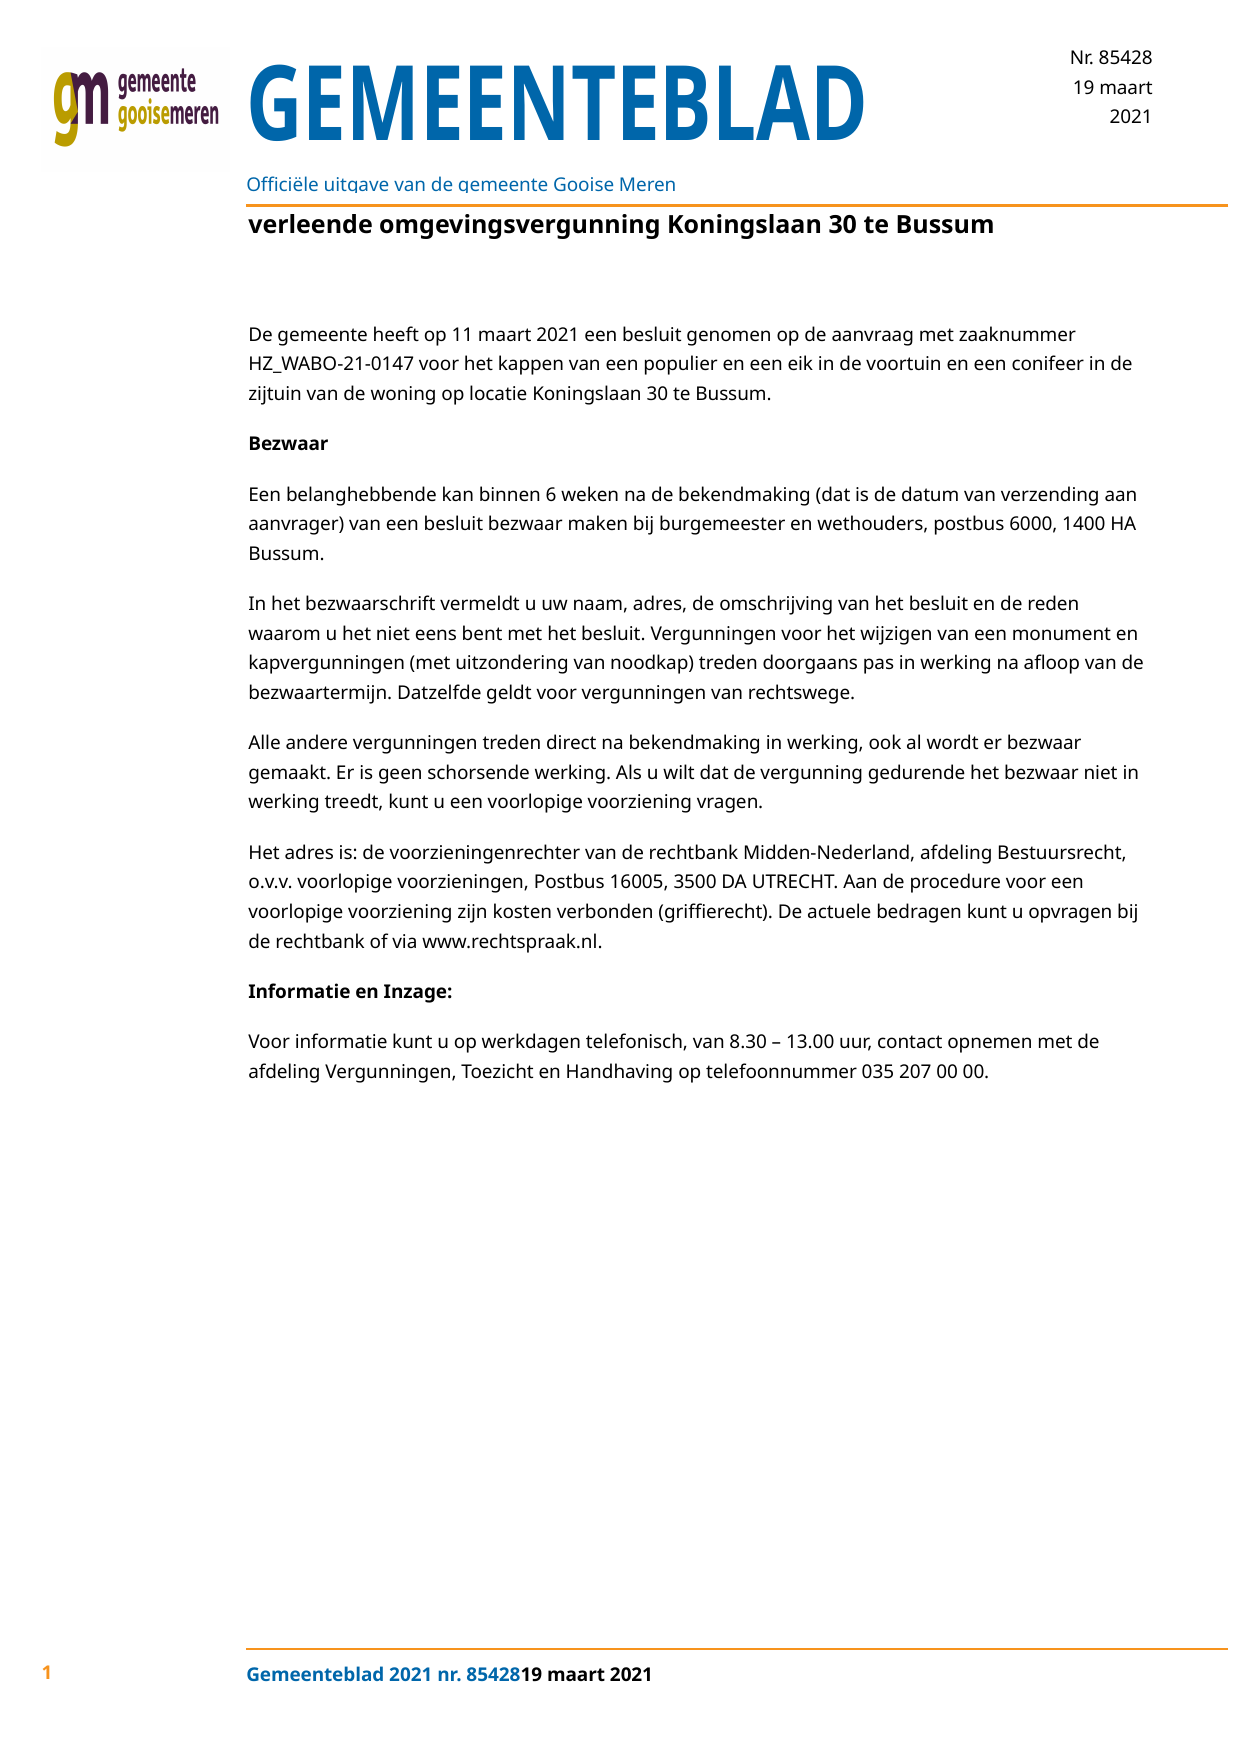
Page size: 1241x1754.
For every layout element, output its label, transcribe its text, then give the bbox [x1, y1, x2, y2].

text Een belanghebbende kan binnen 6 weken na de bekendmaking (dat is de datum van verzending aan aanvrager) van een besluit bezwaar maken bij burgemeester en wethouders, postbus 6000, 1400 HA Bussum. [248, 481, 1152, 566]
text De gemeente heeft op 11 maart 2021 een besluit genomen op de aanvraag met zaaknummer HZ_WABO-21-0147 voor het kappen van een populier en een eik in de voortuin en een conifeer in de zijtuin van de woning op locatie Koningslaan 30 te Bussum. [248, 321, 1152, 406]
text Informatie en Inzage: [248, 978, 1152, 1004]
text Voor informatie kunt u op werkdagen telefonisch, van 8.30 – 13.00 uur, contact opnemen met de afdeling Vergunningen, Toezicht en Handhaving op telefoonnummer 035 207 00 00. [248, 1029, 1152, 1084]
text In het bezwaarschrift vermeldt u uw naam, adres, de omschrijving van het besluit en de reden waarom u het niet eens bent met het besluit. Vergunningen voor het wijzigen van een monument en kapvergunningen (met uitzondering van noodkap) treden doorgaans pas in werking na afloop van de bezwaartermijn. Datzelfde geldt voor vergunningen van rechtswege. [248, 590, 1152, 705]
text verleende omgevingsvergunning Koningslaan 30 te Bussum [248, 207, 1152, 241]
text Het adres is: de voorzieningenrechter van de rechtbank Midden-Nederland, afdeling Bestuursrecht, o.v.v. voorlopige voorzieningen, Postbus 16005, 3500 DA UTRECHT. Aan de procedure voor een voorlopige voorziening zijn kosten verbonden (griffierecht). De actuele bedragen kunt u opvragen bij de rechtbank of via www.rechtspraak.nl. [248, 839, 1152, 953]
text Alle andere vergunningen treden direct na bekendmaking in werking, ook al wordt er bezwaar gemaakt. Er is geen schorsende werking. Als u wilt dat de vergunning gedurende het bezwaar niet in werking treedt, kunt u een voorlopige voorziening vragen. [248, 729, 1152, 814]
text Bezwaar [248, 430, 1152, 456]
picture [41, 47, 231, 172]
